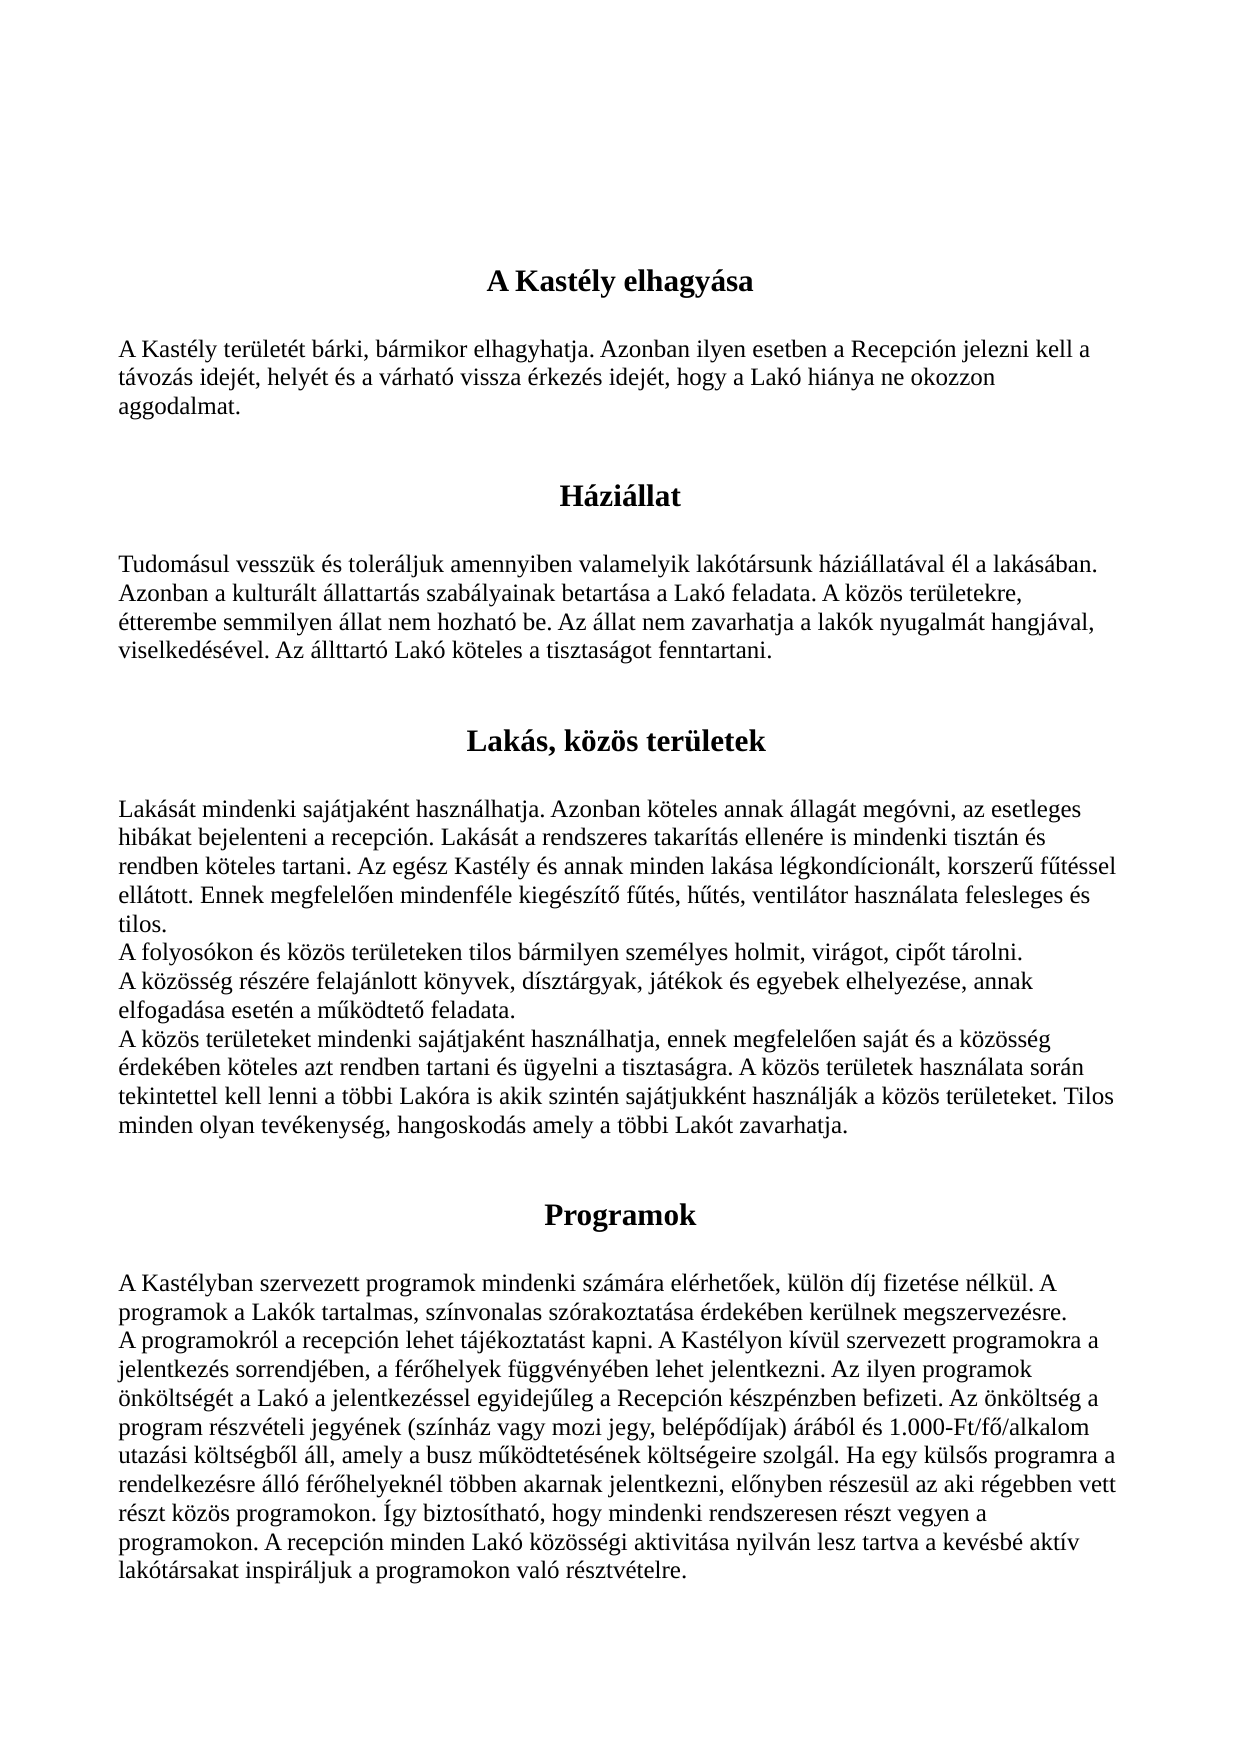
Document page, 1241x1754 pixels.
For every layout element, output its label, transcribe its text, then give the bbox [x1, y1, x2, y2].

text A programokról a recepción lehet tájékoztatást kapni. A Kastélyon kívül szervezett programokra a jelentkezés sorrendjében, a férőhelyek függvényében lehet jelentkezni. Az ilyen programok önköltségét a Lakó a jelentkezéssel egyidejűleg a Recepción készpénzben befizeti. Az önköltség a program részvételi jegyének (színház vagy mozi jegy, belépődíjak) árából és 1.000-Ft/fő/alkalom utazási költségből áll, amely a busz működtetésének költségeire szolgál. Ha egy külsős programra a rendelkezésre álló férőhelyeknél többen akarnak jelentkezni, előnyben részesül az aki régebben vett részt közös programokon. Így biztosítható, hogy mindenki rendszeresen részt vegyen a programokon. A recepción minden Lakó közösségi aktivitása nyilván lesz tartva a kevésbé aktív lakótársakat inspiráljuk a programokon való résztvételre. [118, 1326, 1122, 1584]
text Programok [118, 1196, 1122, 1232]
text Lakását mindenki sajátjaként használhatja. Azonban köteles annak állagát megóvni, az esetleges hibákat bejelenteni a recepción. Lakását a rendszeres takarítás ellenére is mindenki tisztán és rendben köteles tartani. Az egész Kastély és annak minden lakása légkondícionált, korszerű fűtéssel ellátott. Ennek megfelelően mindenféle kiegészítő fűtés, hűtés, ventilátor használata felesleges és tilos. [118, 794, 1122, 937]
text Tudomásul vesszük és toleráljuk amennyiben valamelyik lakótársunk háziállatával él a lakásában. [118, 549, 1122, 578]
text A Kastély területét bárki, bármikor elhagyhatja. Azonban ilyen esetben a Recepción jelezni kell a távozás idejét, helyét és a várható vissza érkezés idejét, hogy a Lakó hiánya ne okozzon aggodalmat. [118, 334, 1122, 420]
text A folyosókon és közös területeken tilos bármilyen személyes holmit, virágot, cipőt tárolni. [118, 937, 1122, 966]
text Azonban a kulturált állattartás szabályainak betartása a Lakó feladata. A közös területekre, étterembe semmilyen állat nem hozható be. Az állat nem zavarhatja a lakók nyugalmát hangjával, viselkedésével. Az állttartó Lakó köteles a tisztaságot fenntartani. [118, 578, 1122, 664]
text A közös területeket mindenki sajátjaként használhatja, ennek megfelelően saját és a közösség érdekében köteles azt rendben tartani és ügyelni a tisztaságra. A közös területek használata során tekintettel kell lenni a többi Lakóra is akik szintén sajátjukként használják a közös területeket. Tilos minden olyan tevékenység, hangoskodás amely a többi Lakót zavarhatja. [118, 1024, 1122, 1139]
text A Kastélyban szervezett programok mindenki számára elérhetőek, külön díj fizetése nélkül. A programok a Lakók tartalmas, színvonalas szórakoztatása érdekében kerülnek megszervezésre. [118, 1268, 1122, 1326]
text Háziállat [118, 477, 1122, 513]
text A közösség részére felajánlott könyvek, dísztárgyak, játékok és egyebek elhelyezése, annak elfogadása esetén a működtető feladata. [118, 966, 1122, 1024]
text A Kastély elhagyása [118, 262, 1122, 298]
text Lakás, közös területek [118, 722, 1122, 758]
